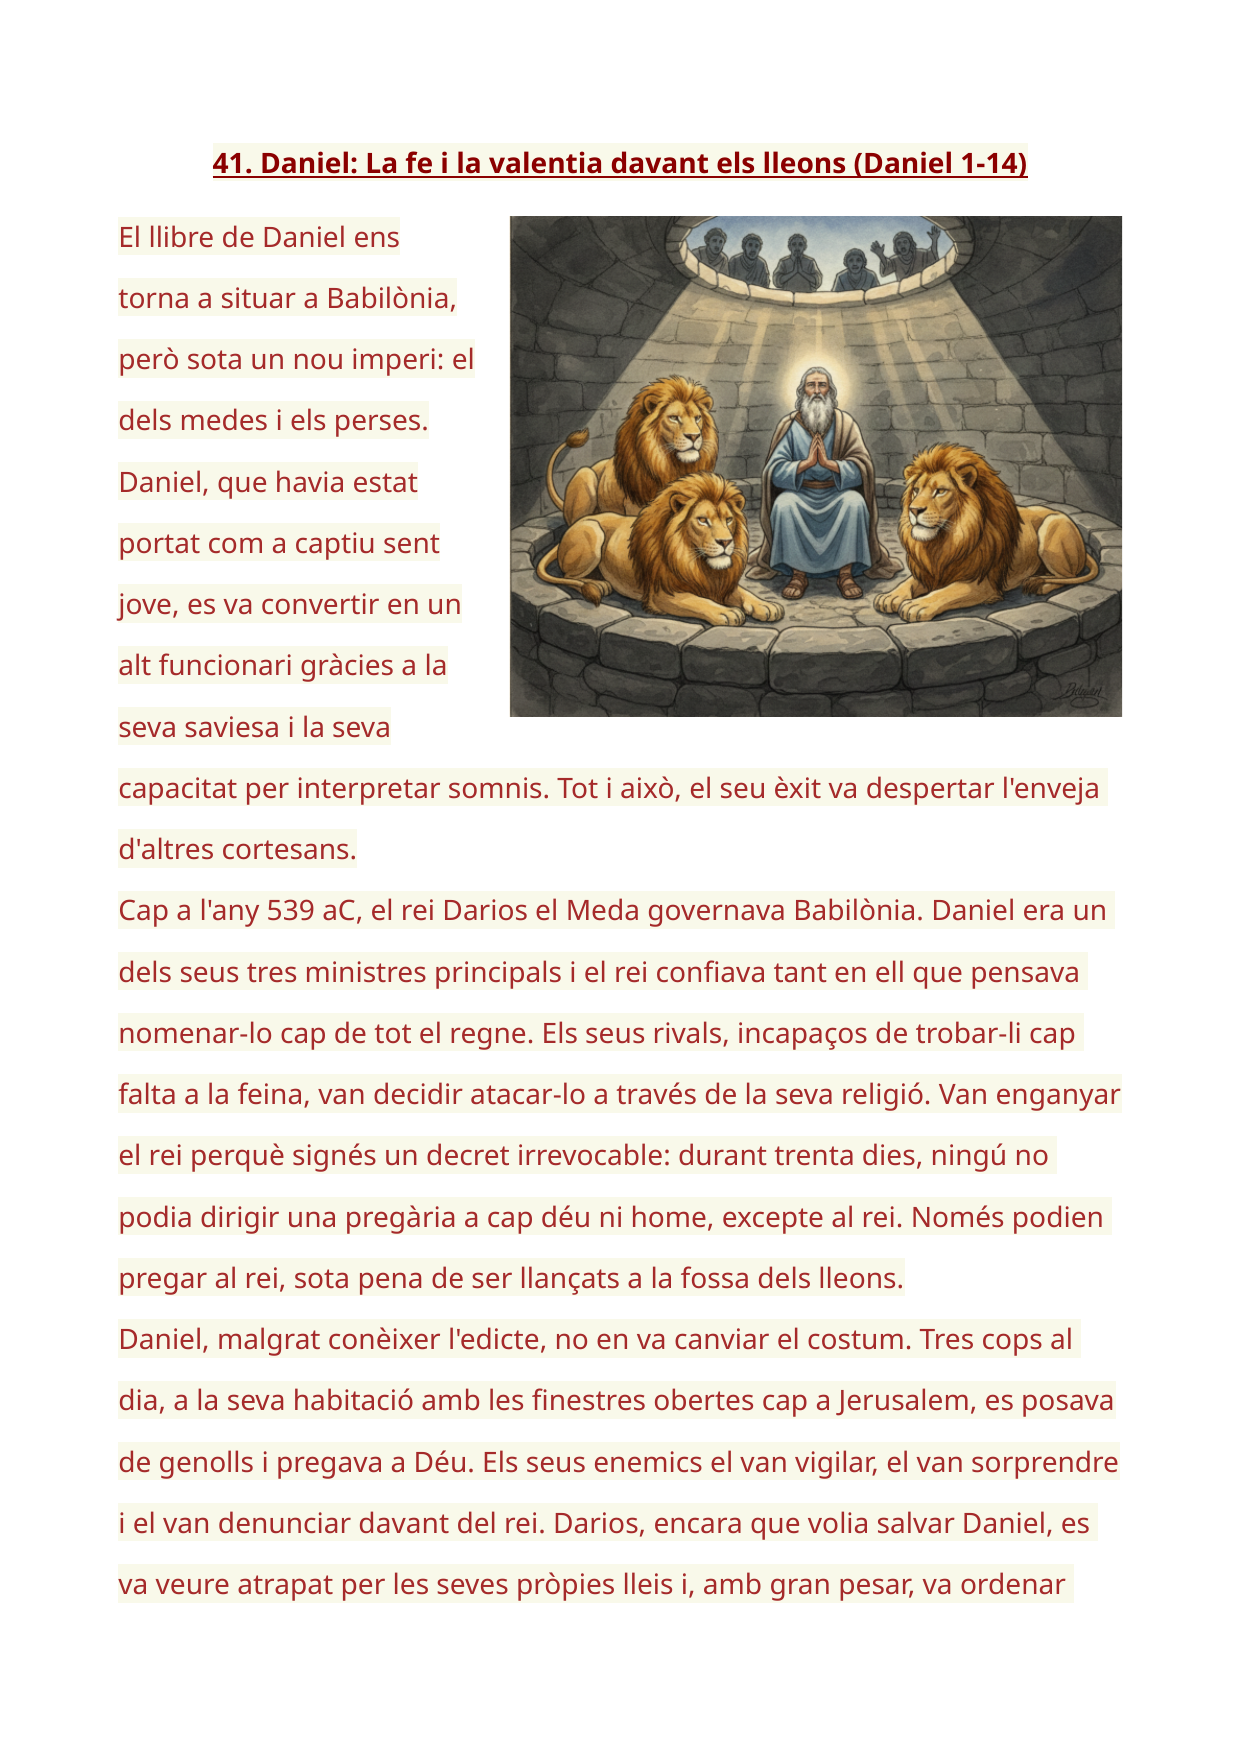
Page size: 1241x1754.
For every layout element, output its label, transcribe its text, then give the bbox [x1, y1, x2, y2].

text Daniel, malgrat conèixer l'edicte, no en va canviar el costum. Tres cops al dia, a la seva habitació amb les finestres obertes cap a Jerusalem, es posava de genolls i pregava a Déu. Els seus enemics el van vigilar, el van sorprendre i el van denunciar davant del rei. Darios, encara que volia salvar Daniel, es va veure atrapat per les seves pròpies lleis i, amb gran pesar, va ordenar [118, 1319, 1122, 1603]
subtitle 41. Daniel: La fe i la valentia davant els lleons (Daniel 1-14) [118, 143, 1122, 181]
text El llibre de Daniel ens torna a situar a Babilònia, però sota un nou imperi: el dels medes i els perses. Daniel, que havia estat portat com a captiu sent jove, es va convertir en un alt funcionari gràcies a la seva saviesa i la seva capacitat per interpretar somnis. Tot i això, el seu èxit va despertar l'enveja d'altres cortesans. [118, 217, 1122, 868]
text Cap a l'any 539 aC, el rei Darios el Meda governava Babilònia. Daniel era un dels seus tres ministres principals i el rei confiava tant en ell que pensava nomenar-lo cap de tot el regne. Els seus rivals, incapaços de trobar-li cap falta a la feina, van decidir atacar-lo a través de la seva religió. Van enganyar el rei perquè signés un decret irrevocable: durant trenta dies, ningú no podia dirigir una pregària a cap déu ni home, excepte al rei. Només podien pregar al rei, sota pena de ser llançats a la fossa dels lleons. [118, 891, 1122, 1296]
picture [509, 216, 1123, 717]
